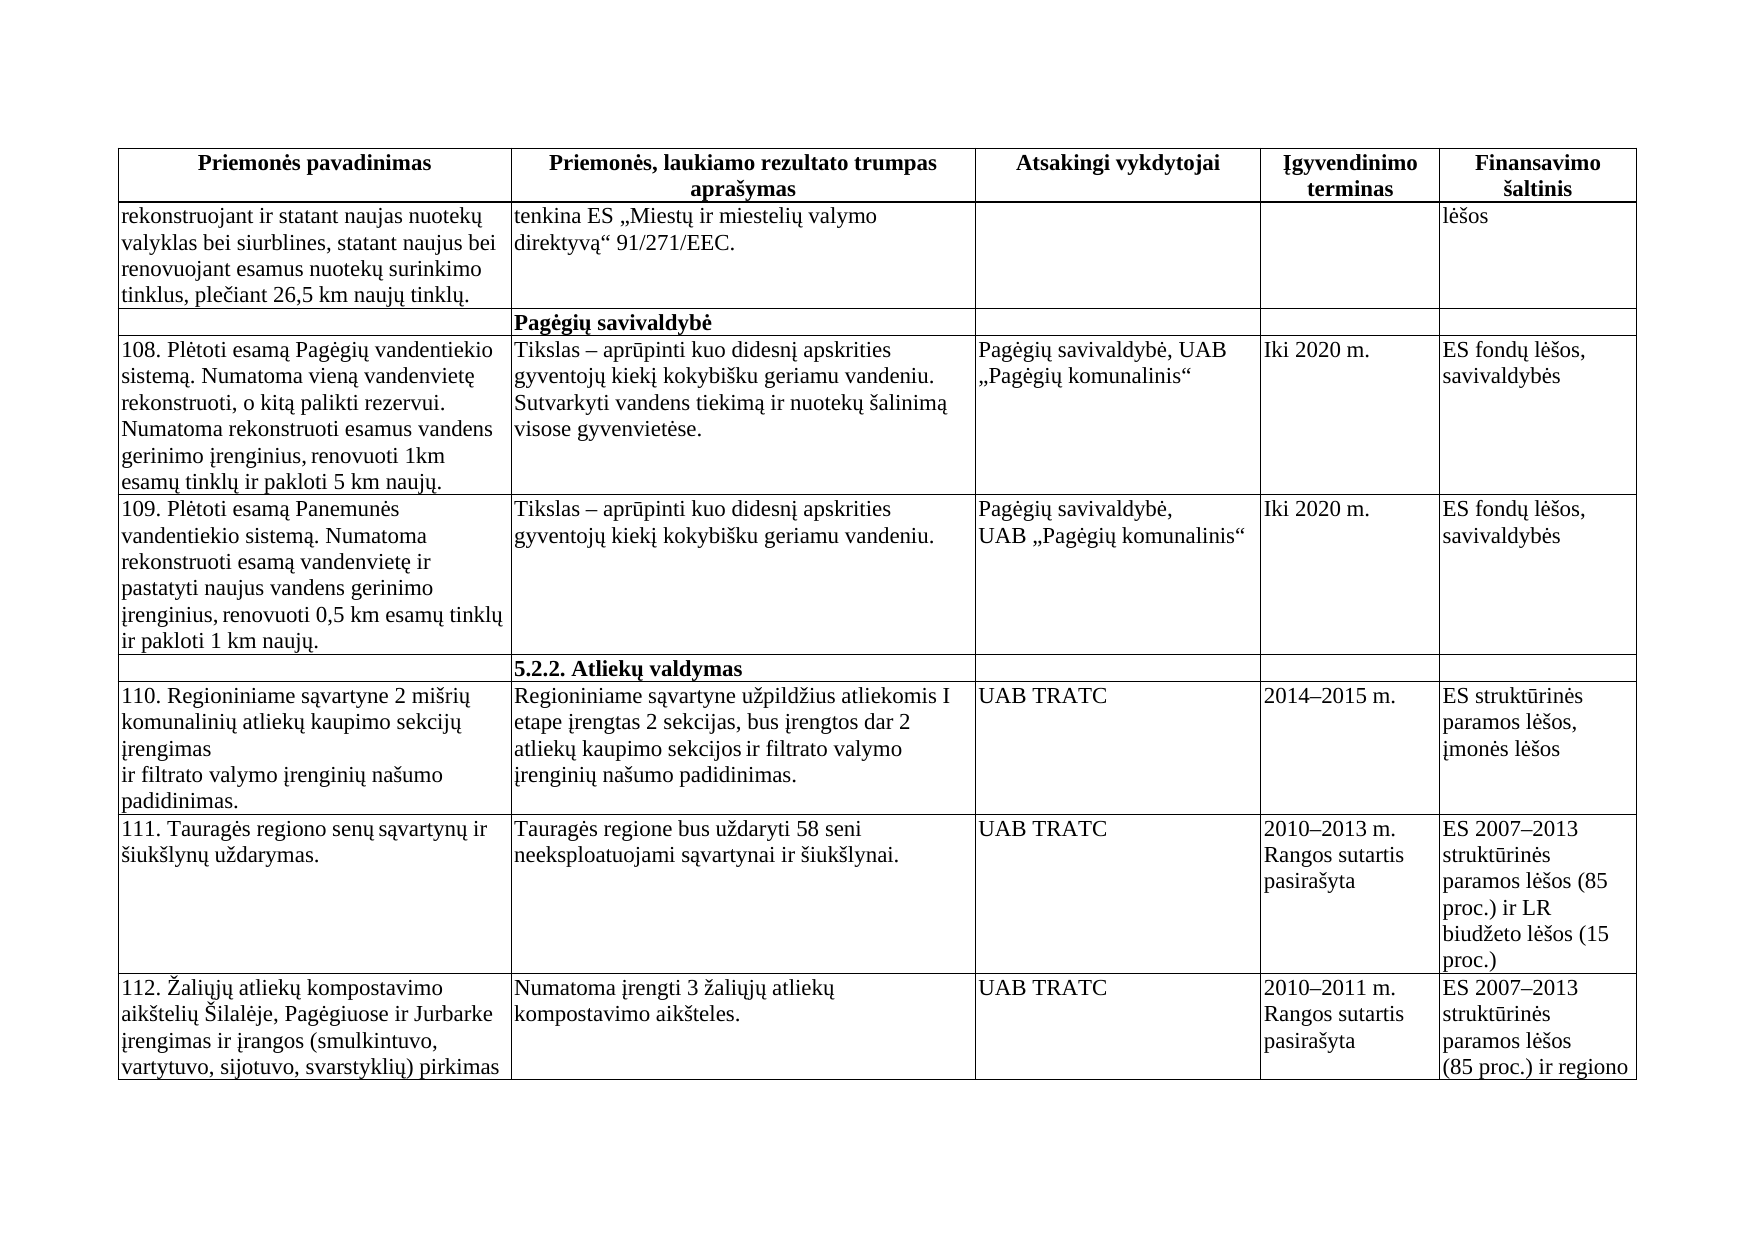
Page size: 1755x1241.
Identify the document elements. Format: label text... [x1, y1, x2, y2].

table_cell ES 2007–2013 struktūrinės paramos lėšos (85 proc.) ir regiono [1440, 974, 1636, 1079]
table_header Priemonės pavadinimas [119, 149, 511, 201]
table_cell Pagėgių savivaldybė, UAB „Pagėgių komunalinis“ [976, 495, 1260, 653]
table_cell lėšos [1440, 203, 1636, 308]
table_cell [1440, 309, 1636, 335]
table_cell 2010–2013 m. Rangos sutartis pasirašyta [1261, 815, 1439, 973]
table_cell Tikslas – aprūpinti kuo didesnį apskrities gyventojų kiekį kokybišku geriamu vandeniu. Sutvarkyti vandens tiekimą ir nuotekų šalinimą visose gyvenvietėse. [512, 336, 975, 494]
table_cell 108. Plėtoti esamą Pagėgių vandentiekio sistemą. Numatoma vieną vandenvietę rekonstruoti, o kitą palikti rezervui. Numatoma rekonstruoti esamus vandens gerinimo įrenginius, renovuoti 1km esamų tinklų ir pakloti 5 km naujų. [119, 336, 511, 494]
table_cell [1261, 309, 1439, 335]
table_cell 109. Plėtoti esamą Panemunės vandentiekio sistemą. Numatoma rekonstruoti esamą vandenvietę ir pastatyti naujus vandens gerinimo įrenginius, renovuoti 0,5 km esamų tinklų ir pakloti 1 km naujų. [119, 495, 511, 653]
table_cell Pagėgių savivaldybė, UAB „Pagėgių komunalinis“ [976, 336, 1260, 494]
table_cell ES 2007–2013 struktūrinės paramos lėšos (85 proc.) ir LR biudžeto lėšos (15 proc.) [1440, 815, 1636, 973]
table_header Priemonės, laukiamo rezultato trumpas aprašymas [512, 149, 975, 201]
table_cell ES fondų lėšos, savivaldybės [1440, 495, 1636, 653]
table_cell Iki 2020 m. [1261, 336, 1439, 494]
table_cell Tikslas – aprūpinti kuo didesnį apskrities gyventojų kiekį kokybišku geriamu vandeniu. [512, 495, 975, 653]
table_cell [976, 309, 1260, 335]
table_cell ES struktūrinės paramos lėšos, įmonės lėšos [1440, 682, 1636, 814]
table_cell [976, 203, 1260, 308]
table_cell UAB TRATC [976, 682, 1260, 814]
table_cell Tauragės regione bus uždaryti 58 seni neeksploatuojami sąvartynai ir šiukšlynai. [512, 815, 975, 973]
table_cell [976, 655, 1260, 681]
table_cell [1261, 203, 1439, 308]
table_cell [119, 309, 511, 335]
table_header Finansavimo šaltinis [1440, 149, 1636, 201]
table_cell Pagėgių savivaldybė [512, 309, 975, 335]
table_header Atsakingi vykdytojai [976, 149, 1260, 201]
table_cell UAB TRATC [976, 974, 1260, 1079]
table_cell tenkina ES „Miestų ir miestelių valymo direktyvą“ 91/271/EEC. [512, 203, 975, 308]
table_cell [1261, 655, 1439, 681]
table_header Įgyvendinimo terminas [1261, 149, 1439, 201]
table_cell rekonstruojant ir statant naujas nuotekų valyklas bei siurblines, statant naujus bei renovuojant esamus nuotekų surinkimo tinklus, plečiant 26,5 km naujų tinklų. [119, 203, 511, 308]
table_cell Numatoma įrengti 3 žaliųjų atliekų kompostavimo aikšteles. [512, 974, 975, 1079]
table_cell [119, 655, 511, 681]
table_cell [1440, 655, 1636, 681]
table_cell 110. Regioniniame sąvartyne 2 mišrių komunalinių atliekų kaupimo sekcijų įrengimas ir filtrato valymo įrenginių našumo padidinimas. [119, 682, 511, 814]
table_cell 5.2.2. Atliekų valdymas [512, 655, 975, 681]
table_cell Iki 2020 m. [1261, 495, 1439, 653]
table_cell 112. Žaliųjų atliekų kompostavimo aikštelių Šilalėje, Pagėgiuose ir Jurbarke įrengimas ir įrangos (smulkintuvo, vartytuvo, sijotuvo, svarstyklių) pirkimas [119, 974, 511, 1079]
table_cell ES fondų lėšos, savivaldybės [1440, 336, 1636, 494]
table_cell Regioniniame sąvartyne užpildžius atliekomis I etape įrengtas 2 sekcijas, bus įrengtos dar 2 atliekų kaupimo sekcijos ir filtrato valymo įrenginių našumo padidinimas. [512, 682, 975, 814]
table_cell UAB TRATC [976, 815, 1260, 973]
table_cell 2014–2015 m. [1261, 682, 1439, 814]
table_cell 2010–2011 m. Rangos sutartis pasirašyta [1261, 974, 1439, 1079]
table_cell 111. Tauragės regiono senų sąvartynų ir šiukšlynų uždarymas. [119, 815, 511, 973]
